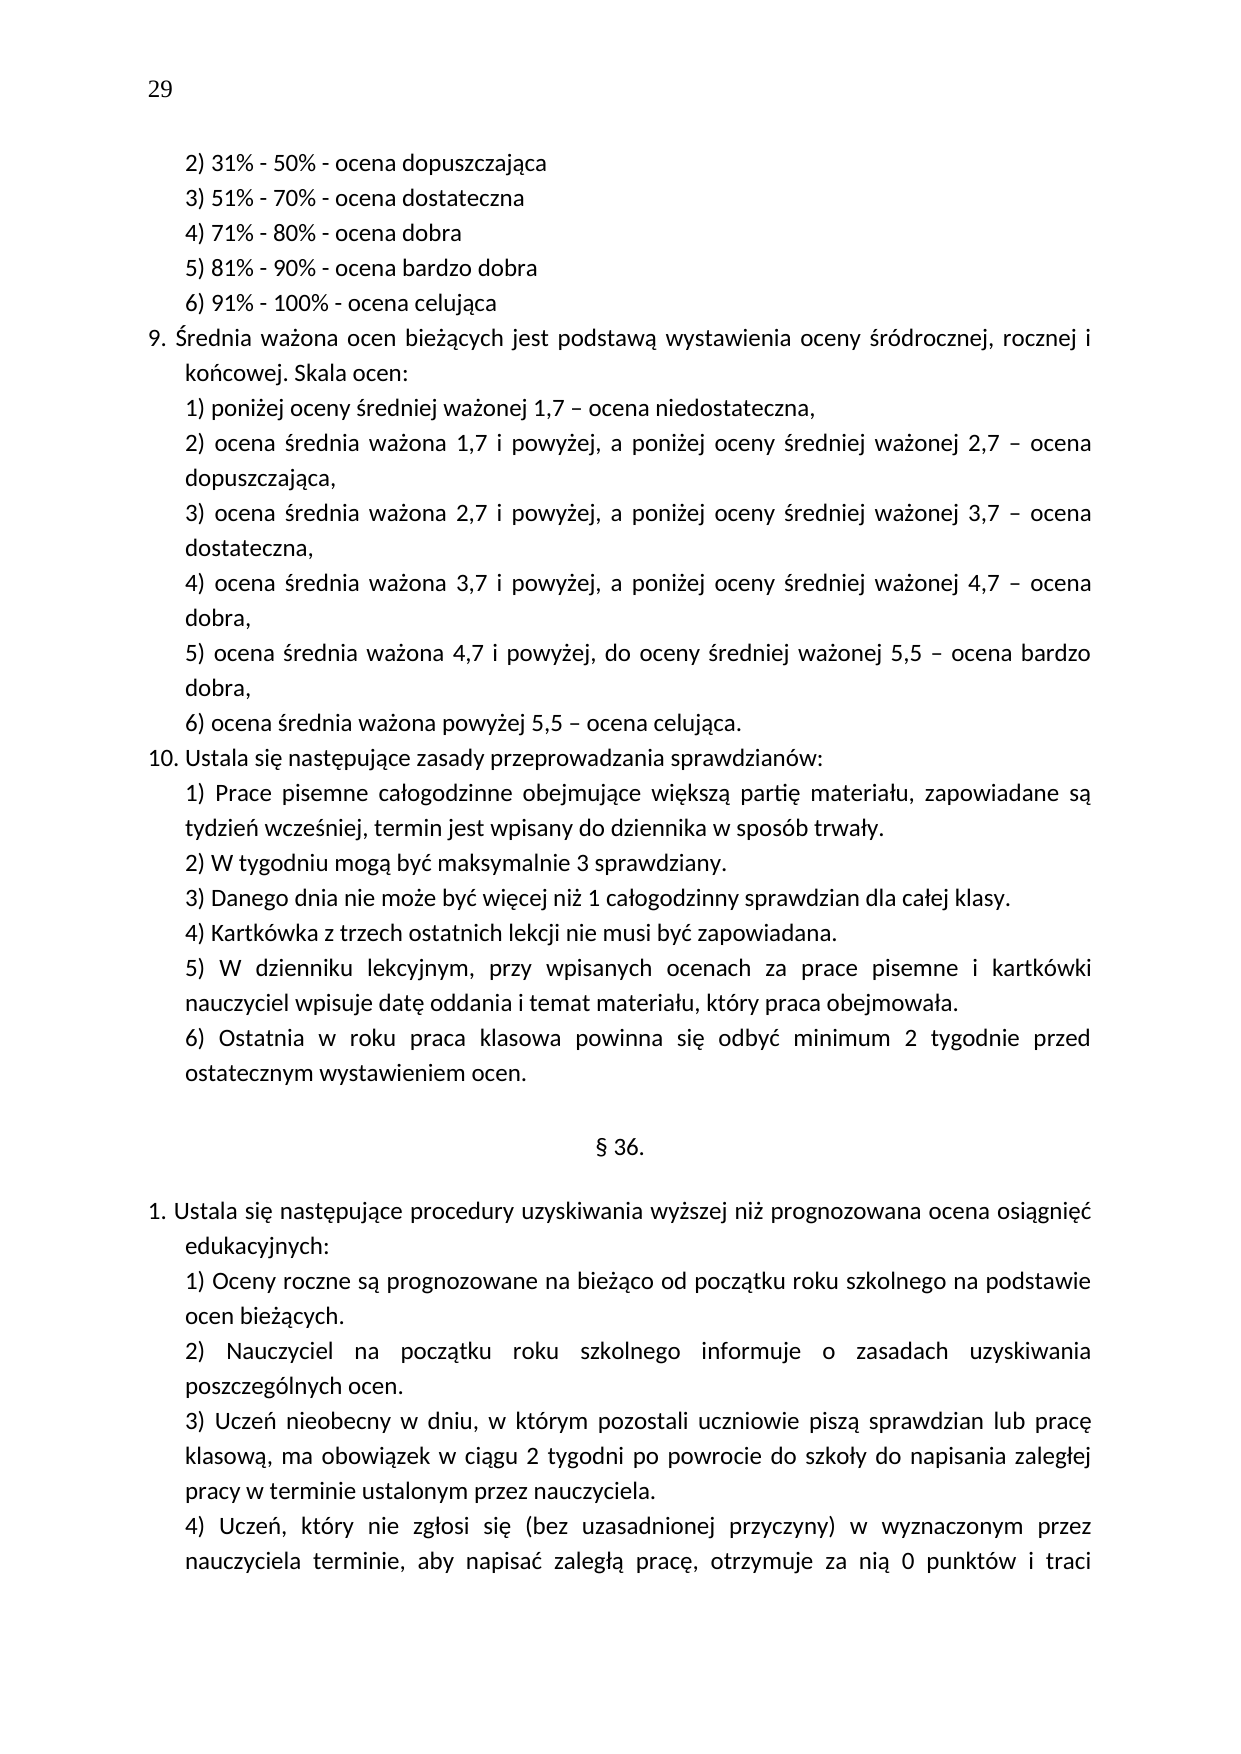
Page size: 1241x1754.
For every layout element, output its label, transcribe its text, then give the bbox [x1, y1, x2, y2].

text 4) Uczeń, który nie zgłosi się (bez uzasadnionej przyczyny) w wyznaczonym przez nauczyciela terminie, aby napisać zaległą pracę, otrzymuje za nią 0 punktów i traci [148, 1510, 1093, 1576]
text 5) W dzienniku lekcyjnym, przy wpisanych ocenach za prace pisemne i kartkówki nauczyciel wpisuje datę oddania i temat materiału, który praca obejmowała. [148, 953, 1093, 1018]
text 2) Nauczyciel na początku roku szkolnego informuje o zasadach uzyskiwania poszczególnych ocen. [148, 1335, 1093, 1401]
text 9. Średnia ważona ocen bieżących jest podstawą wystawienia oceny śródrocznej, rocznej i końcowej. Skala ocen: [148, 323, 1093, 388]
text 6) 91% - 100% - ocena celująca [148, 288, 1093, 318]
text 1. Ustala się następujące procedury uzyskiwania wyższej niż prognozowana ocena osiągnięć edukacyjnych: [148, 1195, 1093, 1261]
text 2) 31% - 50% - ocena dopuszczająca [148, 148, 1093, 178]
text 4) 71% - 80% - ocena dobra [148, 218, 1093, 248]
text 4) Kartkówka z trzech ostatnich lekcji nie musi być zapowiadana. [148, 918, 1093, 948]
text 6) ocena średnia ważona powyżej 5,5 – ocena celująca. [148, 708, 1093, 738]
text 2) ocena średnia ważona 1,7 i powyżej, a poniżej oceny średniej ważonej 2,7 – ocena dopuszczająca, [148, 428, 1093, 493]
text 5) ocena średnia ważona 4,7 i powyżej, do oceny średniej ważonej 5,5 – ocena bardzo dobra, [148, 638, 1093, 703]
text 3) Danego dnia nie może być więcej niż 1 całogodzinny sprawdzian dla całej klasy. [148, 883, 1093, 913]
text 5) 81% - 90% - ocena bardzo dobra [148, 253, 1093, 283]
text § 36. [148, 1131, 1093, 1161]
text 3) Uczeń nieobecny w dniu, w którym pozostali uczniowie piszą sprawdzian lub pracę klasową, ma obowiązek w ciągu 2 tygodni po powrocie do szkoły do napisania zaległej pracy w terminie ustalonym przez nauczyciela. [148, 1405, 1093, 1506]
text 1) Prace pisemne całogodzinne obejmujące większą partię materiału, zapowiadane są tydzień wcześniej, termin jest wpisany do dziennika w sposób trwały. [148, 778, 1093, 843]
text 6) Ostatnia w roku praca klasowa powinna się odbyć minimum 2 tygodnie przed ostatecznym wystawieniem ocen. [148, 1023, 1093, 1088]
text 2) W tygodniu mogą być maksymalnie 3 sprawdziany. [148, 848, 1093, 878]
text 4) ocena średnia ważona 3,7 i powyżej, a poniżej oceny średniej ważonej 4,7 – ocena dobra, [148, 568, 1093, 633]
text 3) 51% - 70% - ocena dostateczna [148, 183, 1093, 213]
text 10. Ustala się następujące zasady przeprowadzania sprawdzianów: [148, 743, 1093, 773]
text 1) poniżej oceny średniej ważonej 1,7 – ocena niedostateczna, [148, 393, 1093, 423]
text 3) ocena średnia ważona 2,7 i powyżej, a poniżej oceny średniej ważonej 3,7 – ocena dostateczna, [148, 498, 1093, 563]
text 1) Oceny roczne są prognozowane na bieżąco od początku roku szkolnego na podstawie ocen bieżących. [148, 1265, 1093, 1331]
